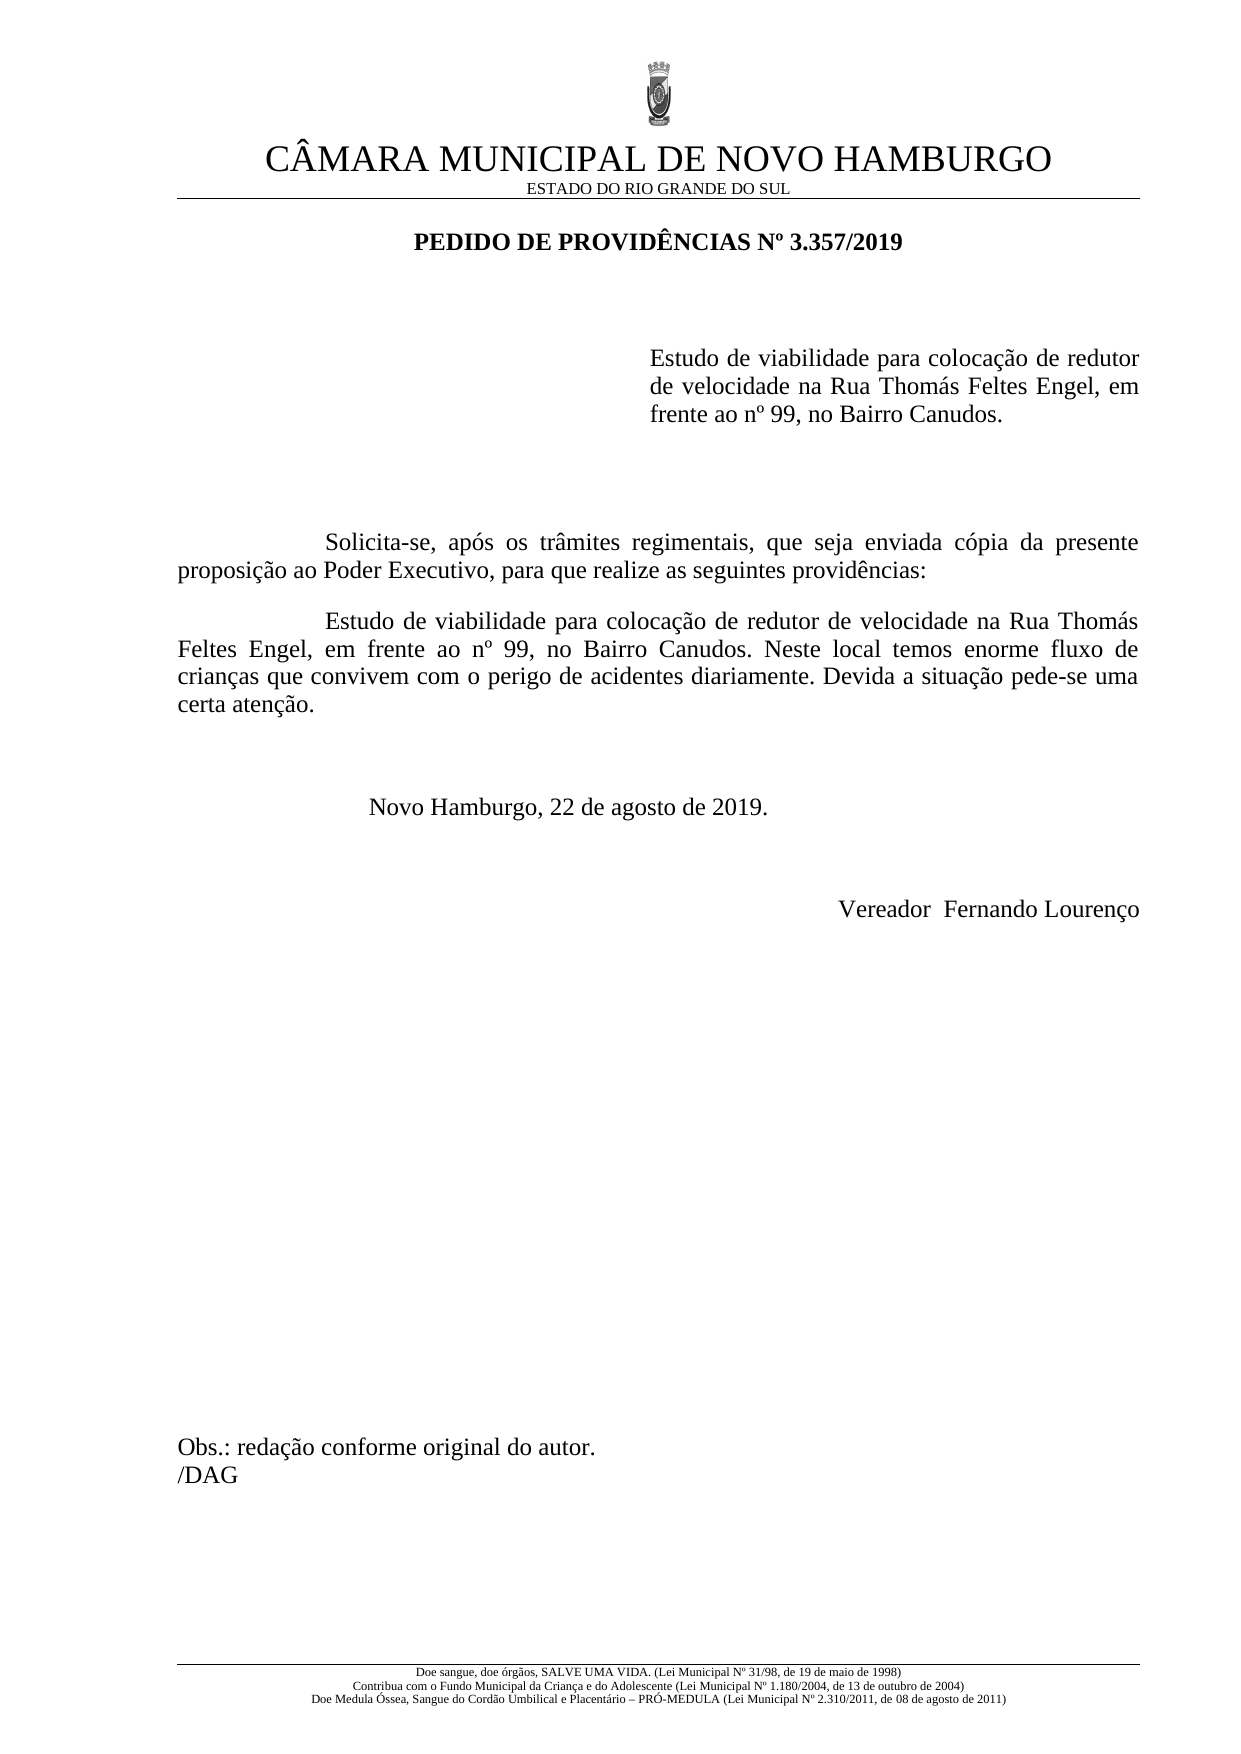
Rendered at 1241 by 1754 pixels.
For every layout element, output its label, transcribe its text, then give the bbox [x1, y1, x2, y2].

text /DAG [177, 1461, 1140, 1489]
text Solicita-se, após os trâmites regimentais, que seja enviada cópia da presente proposição ao Poder Executivo, para que realize as seguintes providências: [177, 528, 1140, 583]
text Vereador Fernando Lourenço [177, 895, 1140, 923]
text Novo Hamburgo, 22 de agosto de 2019. [177, 793, 1140, 820]
text PEDIDO DE PROVIDÊNCIAS Nº 3.357/2019 [177, 228, 1140, 256]
text Obs.: redação conforme original do autor. [177, 1433, 1140, 1461]
text Estudo de viabilidade para colocação de redutor de velocidade na Rua Thomás Feltes Engel, em frente ao nº 99, no Bairro Canudos. [649, 344, 1140, 428]
text Estudo de viabilidade para colocação de redutor de velocidade na Rua Thomás Feltes Engel, em frente ao nº 99, no Bairro Canudos. Neste local temos enorme fluxo de crianças que convivem com o perigo de acidentes diariamente. Devida a situação pede-se uma certa atenção. [177, 607, 1140, 718]
